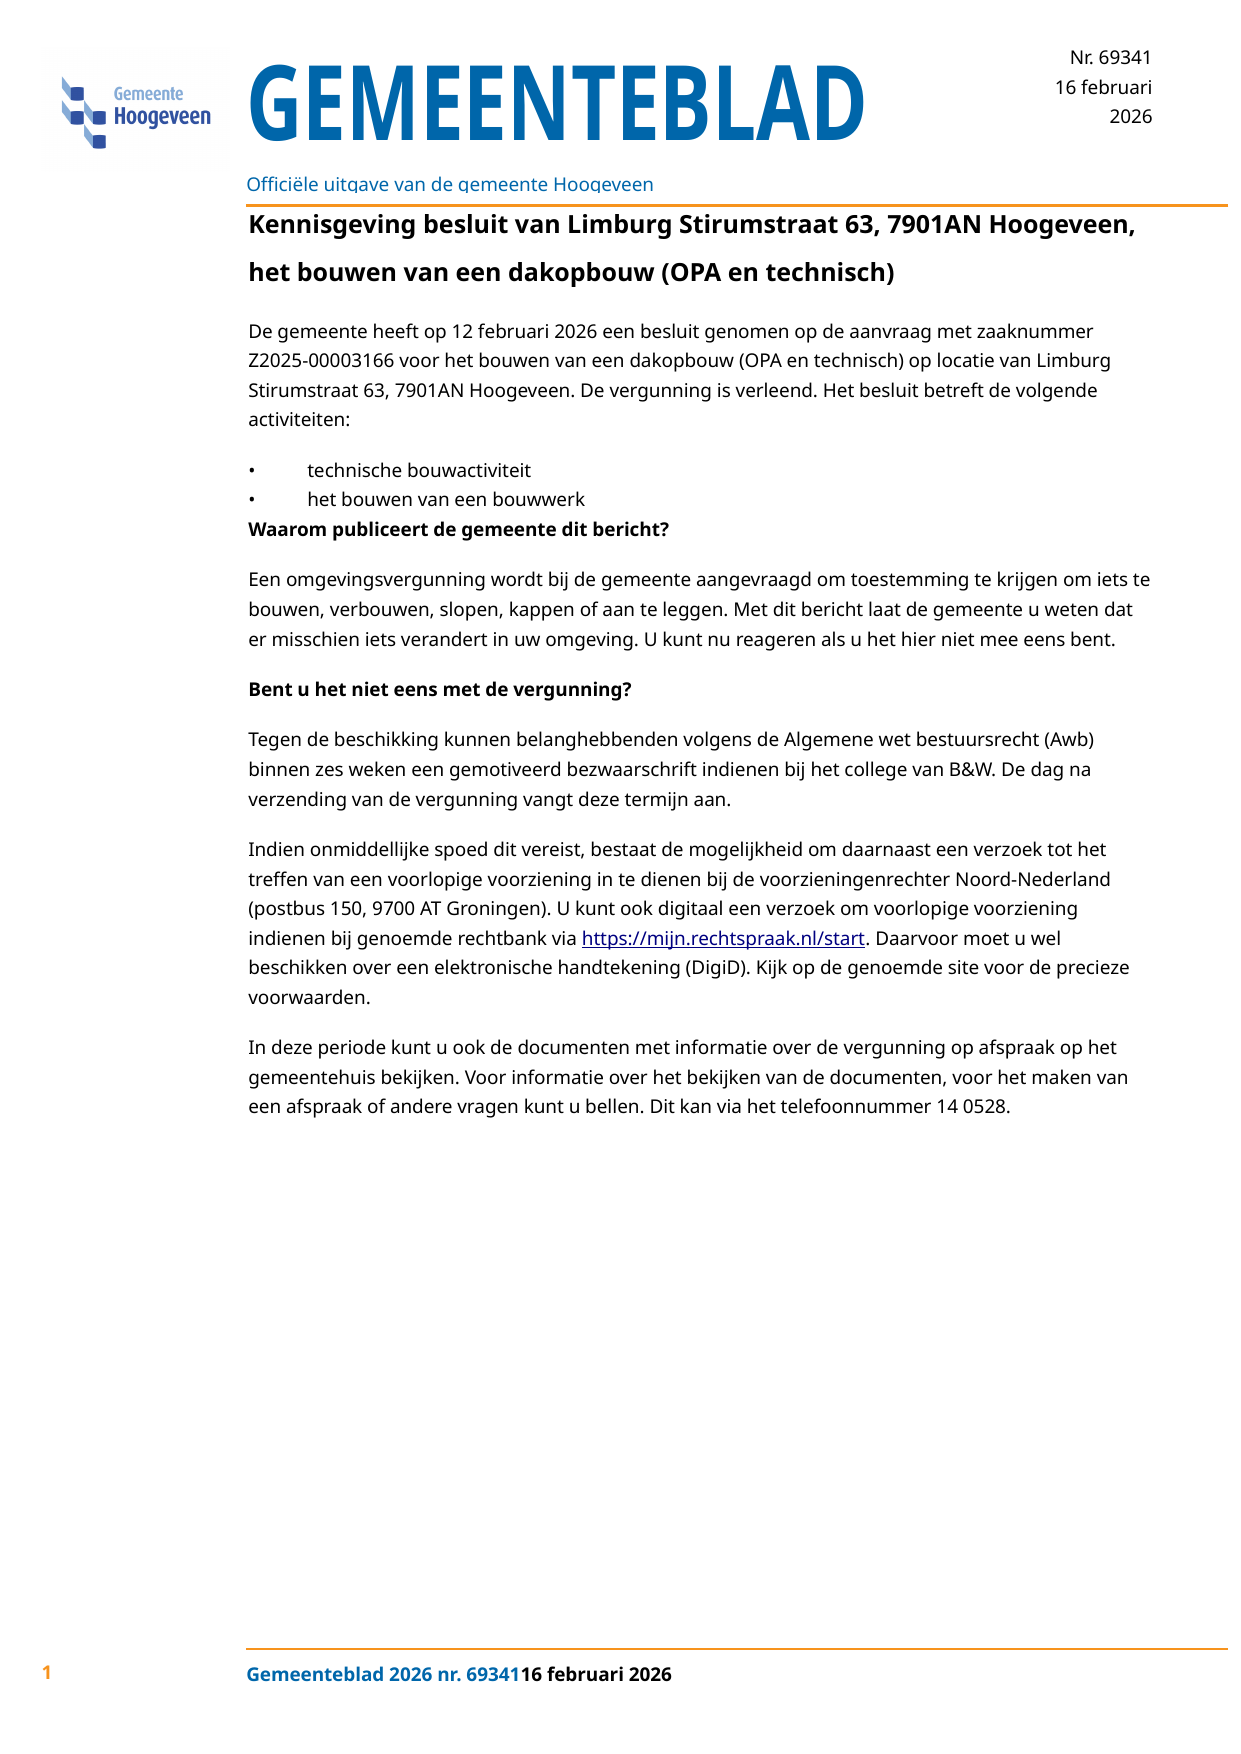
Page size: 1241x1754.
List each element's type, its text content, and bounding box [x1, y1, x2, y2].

text In deze periode kunt u ook de documenten met informatie over de vergunning op afspraak op het gemeentehuis bekijken. Voor informatie over het bekijken van de documenten, voor het maken van een afspraak of andere vragen kunt u bellen. Dit kan via het telefoonnummer 14 0528. [248, 1034, 1152, 1119]
list het bouwen van een bouwwerk [248, 487, 1152, 512]
picture [41, 47, 231, 172]
text Bent u het niet eens met de vergunning? [248, 676, 1152, 702]
text Kennisgeving besluit van Limburg Stirumstraat 63, 7901AN Hoogeveen, het bouwen van een dakopbouw (OPA en technisch) [248, 207, 1152, 288]
list technische bouwactiviteit [248, 457, 1152, 483]
text Tegen de beschikking kunnen belanghebbenden volgens de Algemene wet bestuursrecht (Awb) binnen zes weken een gemotiveerd bezwaarschrift indienen bij het college van B&W. De dag na verzending van de vergunning vangt deze termijn aan. [248, 727, 1152, 812]
text Een omgevingsvergunning wordt bij de gemeente aangevraagd om toestemming te krijgen om iets te bouwen, verbouwen, slopen, kappen of aan te leggen. Met dit bericht laat de gemeente u weten dat er misschien iets verandert in uw omgeving. U kunt nu reageren als u het hier niet mee eens bent. [248, 567, 1152, 652]
text Waarom publiceert de gemeente dit bericht? [248, 516, 1152, 542]
text De gemeente heeft op 12 februari 2026 een besluit genomen op de aanvraag met zaaknummer Z2025-00003166 voor het bouwen van een dakopbouw (OPA en technisch) op locatie van Limburg Stirumstraat 63, 7901AN Hoogeveen. De vergunning is verleend. Het besluit betreft de volgende activiteiten: [248, 318, 1152, 432]
text Indien onmiddellijke spoed dit vereist, bestaat de mogelijkheid om daarnaast een verzoek tot het treffen van een voorlopige voorziening in te dienen bij de voorzieningenrechter Noord-Nederland (postbus 150, 9700 AT Groningen). U kunt ook digitaal een verzoek om voorlopige voorziening indienen bij genoemde rechtbank via https://mijn.rechtspraak.nl/start. Daarvoor moet u wel beschikken over een elektronische handtekening (DigiD). Kijk op de genoemde site voor de precieze voorwaarden. [248, 836, 1152, 1010]
